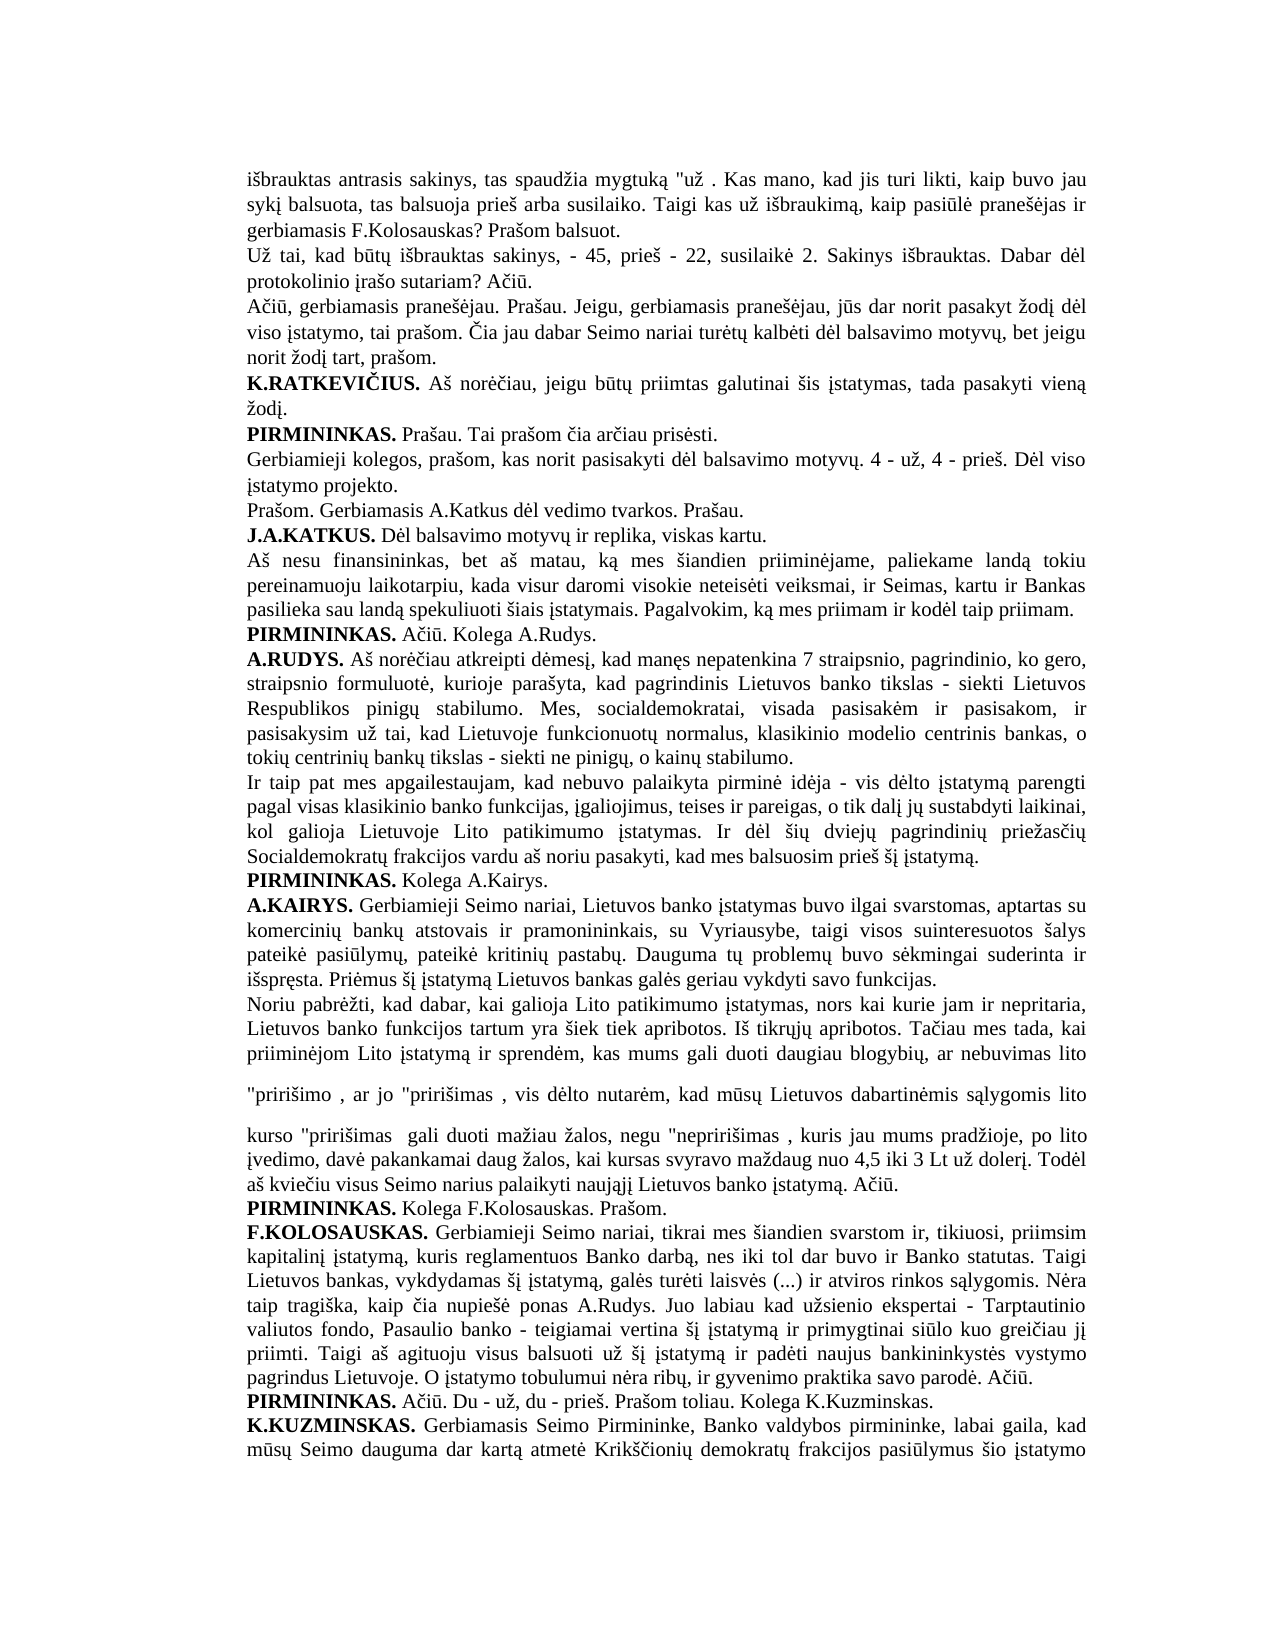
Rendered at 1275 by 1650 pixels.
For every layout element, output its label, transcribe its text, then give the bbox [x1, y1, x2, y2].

text Aš nesu finansininkas, bet aš matau, ką mes šiandien priiminėjame, paliekame landą tokiu pereinamuoju laikotarpiu, kada visur daromi visokie neteisėti veiksmai, ir Seimas, kartu ir Bankas pasilieka sau landą spekuliuoti šiais įstatymais. Pagalvokim, ką mes priimam ir kodėl taip priimam. [247, 547, 1087, 621]
text PIRMININKAS. Ačiū. Kolega A.Rudys. [247, 621, 1087, 646]
text PIRMININKAS. Ačiū. Du - už, du - prieš. Prašom toliau. Kolega K.Kuzminskas. [247, 1389, 1087, 1413]
text Ir taip pat mes apgailestaujam, kad nebuvo palaikyta pirminė idėja - vis dėlto įstatymą parengti pagal visas klasikinio banko funkcijas, įgaliojimus, teises ir pareigas, o tik dalį jų sustabdyti laikinai, kol galioja Lietuvoje Lito patikimumo įstatymas. Ir dėl šių dviejų pagrindinių priežasčių Socialdemokratų frakcijos vardu aš noriu pasakyti, kad mes balsuosim prieš šį įstatymą. [247, 769, 1087, 868]
text Ačiū, gerbiamasis pranešėjau. Prašau. Jeigu, gerbiamasis pranešėjau, jūs dar norit pasakyt žodį dėl viso įstatymo, tai prašom. Čia jau dabar Seimo nariai turėtų kalbėti dėl balsavimo motyvų, bet jeigu norit žodį tart, prašom. [247, 293, 1087, 369]
text PIRMININKAS. Kolega A.Kairys. [247, 868, 1087, 892]
text K.KUZMINSKAS. Gerbiamasis Seimo Pirmininke, Banko valdybos pirmininke, labai gaila, kad mūsų Seimo dauguma dar kartą atmetė Krikščionių demokratų frakcijos pasiūlymus šio įstatymo [247, 1413, 1087, 1461]
text Gerbiamieji kolegos, prašom, kas norit pasisakyti dėl balsavimo motyvų. 4 - už, 4 - prieš. Dėl viso įstatymo projekto. [247, 446, 1087, 497]
text K.RATKEVIČIUS. Aš norėčiau, jeigu būtų priimtas galutinai šis įstatymas, tada pasakyti vieną žodį. [247, 369, 1087, 420]
text išbrauktas antrasis sakinys, tas spaudžia mygtuką "už . Kas mano, kad jis turi likti, kaip buvo jau sykį balsuota, tas balsuoja prieš arba susilaiko. Taigi kas už išbraukimą, kaip pasiūlė pranešėjas ir gerbiamasis F.Kolosauskas? Prašom balsuot. [247, 150, 1087, 242]
text PIRMININKAS. Kolega F.Kolosauskas. Prašom. [247, 1196, 1087, 1220]
text A.RUDYS. Aš norėčiau atkreipti dėmesį, kad manęs nepatenkina 7 straipsnio, pagrindinio, ko gero, straipsnio formuluotė, kurioje parašyta, kad pagrindinis Lietuvos banko tikslas - siekti Lietuvos Respublikos pinigų stabilumo. Mes, socialdemokratai, visada pasisakėm ir pasisakom, ir pasisakysim už tai, kad Lietuvoje funkcionuotų normalus, klasikinio modelio centrinis bankas, o tokių centrinių bankų tikslas - siekti ne pinigų, o kainų stabilumo. [247, 646, 1087, 769]
text Noriu pabrėžti, kad dabar, kai galioja Lito patikimumo įstatymas, nors kai kurie jam ir nepritaria, Lietuvos banko funkcijos tartum yra šiek tiek apribotos. Iš tikrųjų apribotos. Tačiau mes tada, kai priiminėjom Lito įstatymą ir sprendėm, kas mums gali duoti daugiau blogybių, ar nebuvimas lito "pririšimo , ar jo "pririšimas , vis dėlto nutarėm, kad mūsų Lietuvos dabartinėmis sąlygomis lito kurso "pririšimas gali duoti mažiau žalos, negu "nepririšimas , kuris jau mums pradžioje, po lito įvedimo, davė pakankamai daug žalos, kai kursas svyravo maždaug nuo 4,5 iki 3 Lt už dolerį. Todėl aš kviečiu visus Seimo narius palaikyti naująjį Lietuvos banko įstatymą. Ačiū. [247, 991, 1087, 1196]
text J.A.KATKUS. Dėl balsavimo motyvų ir replika, viskas kartu. [247, 523, 1087, 547]
text F.KOLOSAUSKAS. Gerbiamieji Seimo nariai, tikrai mes šiandien svarstom ir, tikiuosi, priimsim kapitalinį įstatymą, kuris reglamentuos Banko darbą, nes iki tol dar buvo ir Banko statutas. Taigi Lietuvos bankas, vykdydamas šį įstatymą, galės turėti laisvės (...) ir atviros rinkos sąlygomis. Nėra taip tragiška, kaip čia nupiešė ponas A.Rudys. Juo labiau kad užsienio ekspertai - Tarptautinio valiutos fondo, Pasaulio banko - teigiamai vertina šį įstatymą ir primygtinai siūlo kuo greičiau jį priimti. Taigi aš agituoju visus balsuoti už šį įstatymą ir padėti naujus bankininkystės vystymo pagrindus Lietuvoje. O įstatymo tobulumui nėra ribų, ir gyvenimo praktika savo parodė. Ačiū. [247, 1220, 1087, 1389]
text Prašom. Gerbiamasis A.Katkus dėl vedimo tvarkos. Prašau. [247, 497, 1087, 522]
text A.KAIRYS. Gerbiamieji Seimo nariai, Lietuvos banko įstatymas buvo ilgai svarstomas, aptartas su komercinių bankų atstovais ir pramonininkais, su Vyriausybe, taigi visos suinteresuotos šalys pateikė pasiūlymų, pateikė kritinių pastabų. Dauguma tų problemų buvo sėkmingai suderinta ir išspręsta. Priėmus šį įstatymą Lietuvos bankas galės geriau vykdyti savo funkcijas. [247, 893, 1087, 991]
text Už tai, kad būtų išbrauktas sakinys, - 45, prieš - 22, susilaikė 2. Sakinys išbrauktas. Dabar dėl protokolinio įrašo sutariam? Ačiū. [247, 242, 1087, 293]
text PIRMININKAS. Prašau. Tai prašom čia arčiau prisėsti. [247, 420, 1087, 446]
